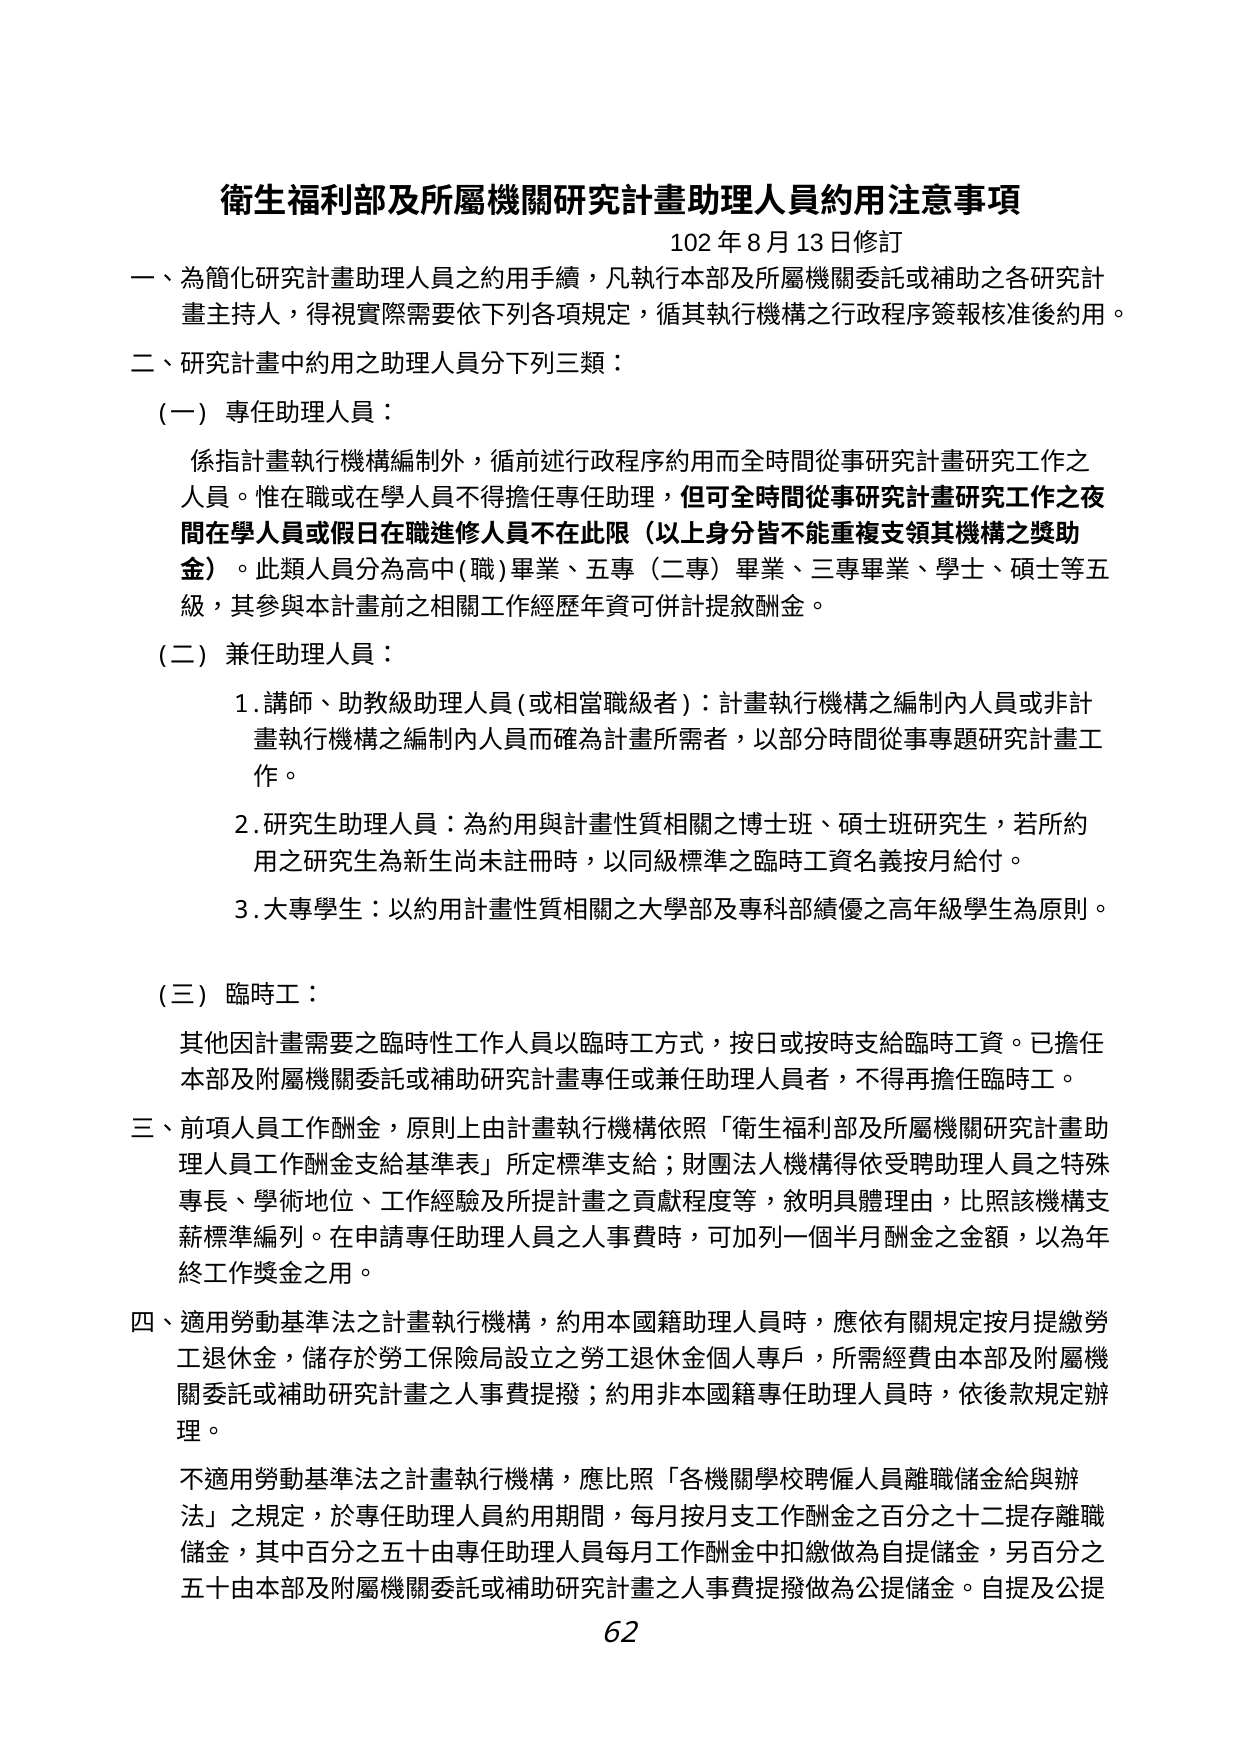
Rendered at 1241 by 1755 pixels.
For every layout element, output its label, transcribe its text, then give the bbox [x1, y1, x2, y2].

text (三) 臨時工： [130, 975, 1110, 1011]
text 四、適用勞動基準法之計畫執行機構，約用本國籍助理人員時，應依有關規定按月提繳勞工退休金，儲存於勞工保險局設立之勞工退休金個人專戶，所需經費由本部及附屬機關委託或補助研究計畫之人事費提撥；約用非本國籍專任助理人員時，依後款規定辦理。 [130, 1302, 1110, 1447]
text (一) 專任助理人員： [130, 392, 1110, 429]
text 3.大專學生：以約用計畫性質相關之大學部及專科部績優之高年級學生為原則。 [234, 890, 1110, 962]
text 其他因計畫需要之臨時性工作人員以臨時工方式，按日或按時支給臨時工資。已擔任本部及附屬機關委託或補助研究計畫專任或兼任助理人員者，不得再擔任臨時工。 [179, 1024, 1110, 1096]
text 一、為簡化研究計畫助理人員之約用手續，凡執行本部及所屬機關委託或補助之各研究計畫主持人，得視實際需要依下列各項規定，循其執行機構之行政程序簽報核准後約用。 [130, 259, 1110, 331]
text 三、前項人員工作酬金，原則上由計畫執行機構依照「衛生福利部及所屬機關研究計畫助理人員工作酬金支給基準表」所定標準支給；財團法人機構得依受聘助理人員之特殊專長、學術地位、工作經驗及所提計畫之貢獻程度等，敘明具體理由，比照該機構支薪標準編列。在申請專任助理人員之人事費時，可加列一個半月酬金之金額，以為年終工作獎金之用。 [130, 1109, 1110, 1290]
text 衛生福利部及所屬機關研究計畫助理人員約用注意事項 [130, 174, 1110, 222]
text 102年8月13日修訂 [130, 222, 1110, 259]
text 二、研究計畫中約用之助理人員分下列三類： [130, 344, 1110, 380]
text 不適用勞動基準法之計畫執行機構，應比照「各機關學校聘僱人員離職儲金給與辦法」之規定，於專任助理人員約用期間，每月按月支工作酬金之百分之十二提存離職儲金，其中百分之五十由專任助理人員每月工作酬金中扣繳做為自提儲金，另百分之五十由本部及附屬機關委託或補助研究計畫之人事費提撥做為公提儲金。自提及公提 [179, 1460, 1110, 1605]
text 2.研究生助理人員：為約用與計畫性質相關之博士班、碩士班研究生，若所約用之研究生為新生尚未註冊時，以同級標準之臨時工資名義按月給付。 [234, 805, 1110, 877]
text 1.講師、助教級助理人員(或相當職級者)：計畫執行機構之編制內人員或非計畫執行機構之編制內人員而確為計畫所需者，以部分時間從事專題研究計畫工作。 [234, 684, 1110, 792]
text (二) 兼任助理人員： [130, 635, 1110, 671]
text 係指計畫執行機構編制外，循前述行政程序約用而全時間從事研究計畫研究工作之人員。惟在職或在學人員不得擔任專任助理，但可全時間從事研究計畫研究工作之夜間在學人員或假日在職進修人員不在此限（以上身分皆不能重複支領其機構之獎助金）。此類人員分為高中(職)畢業、五專（二專）畢業、三專畢業、學士、碩士等五級，其參與本計畫前之相關工作經歷年資可併計提敘酬金。 [130, 441, 1110, 622]
